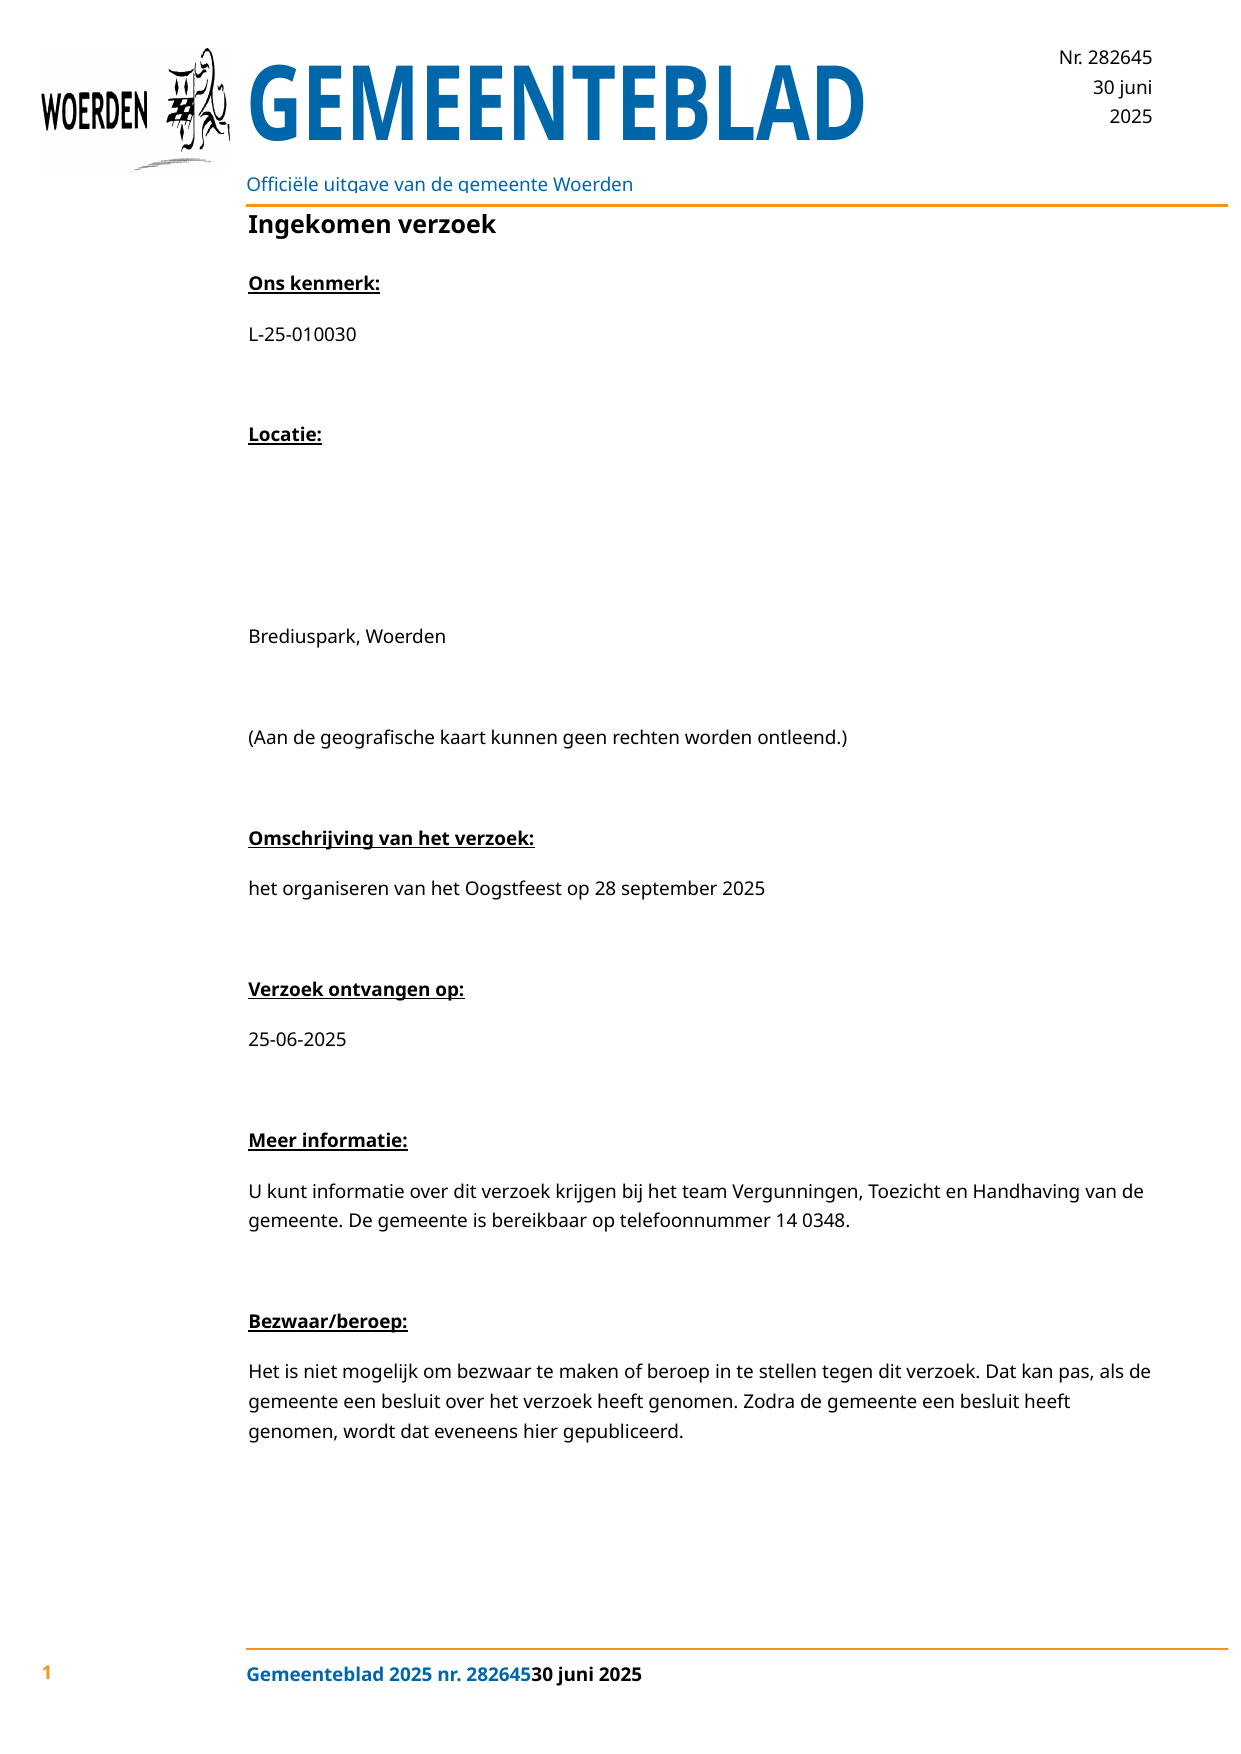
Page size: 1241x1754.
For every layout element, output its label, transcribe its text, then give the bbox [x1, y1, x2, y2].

text (Aan de geografische kaart kunnen geen rechten worden ontleend.) [248, 724, 1152, 750]
text U kunt informatie over dit verzoek krijgen bij het team Vergunningen, Toezicht en Handhaving van de gemeente. De gemeente is bereikbaar op telefoonnummer 14 0348. [248, 1178, 1152, 1233]
text Bezwaar/beroep: [248, 1308, 1152, 1334]
text L-25-010030 [248, 321, 1152, 346]
text 25-06-2025 [248, 1027, 1152, 1052]
text Ingekomen verzoek [248, 207, 1152, 241]
picture [41, 47, 231, 172]
text Verzoek ontvangen op: [248, 976, 1152, 1002]
text het organiseren van het Oogstfeest op 28 september 2025 [248, 875, 1152, 901]
text Ons kenmerk: [248, 270, 1152, 296]
text Omschrijving van het verzoek: [248, 825, 1152, 851]
text Locatie: [248, 422, 1152, 447]
text Het is niet mogelijk om bezwaar te maken of beroep in te stellen tegen dit verzoek. Dat kan pas, als de gemeente een besluit over het verzoek heeft genomen. Zodra de gemeente een besluit heeft genomen, wordt dat eveneens hier gepubliceerd. [248, 1359, 1152, 1443]
text Brediuspark, Woerden [248, 623, 1152, 649]
text Meer informatie: [248, 1127, 1152, 1153]
